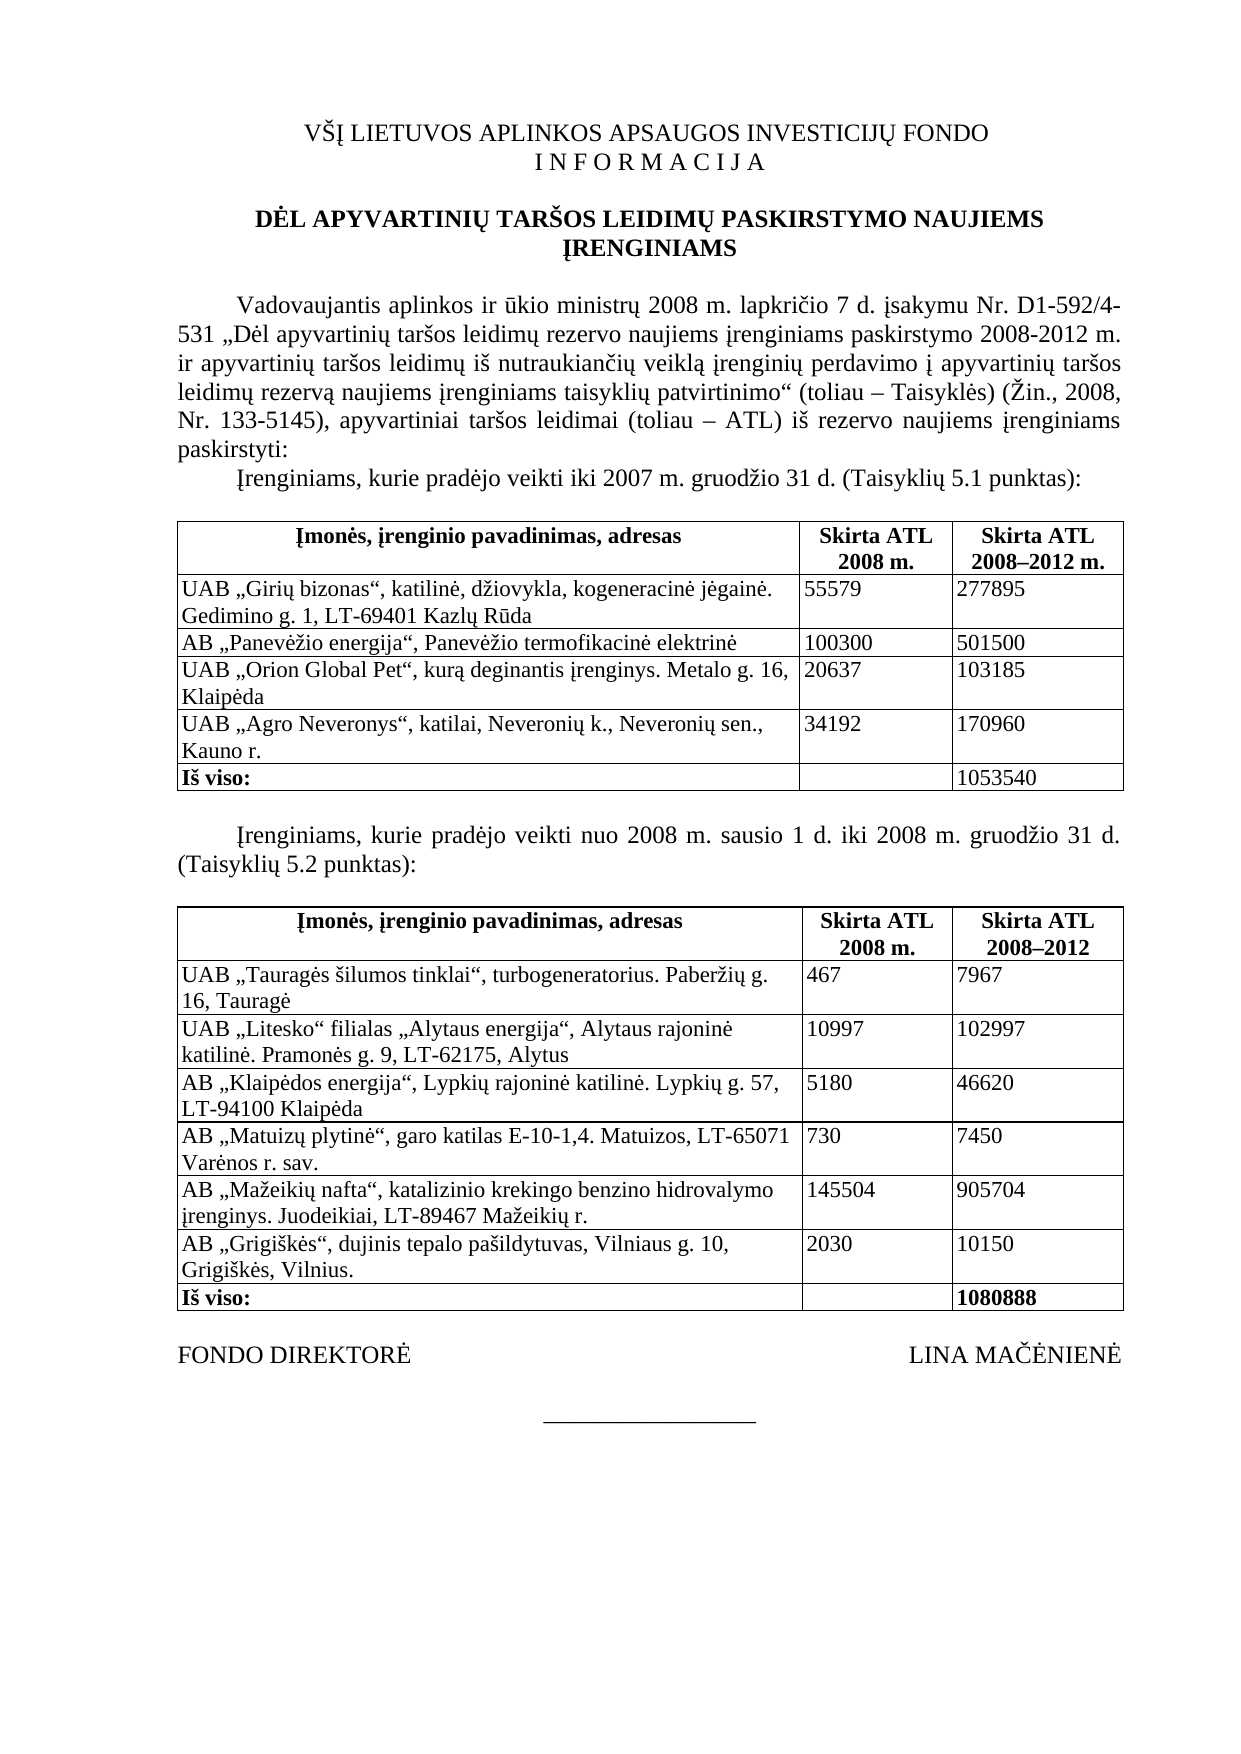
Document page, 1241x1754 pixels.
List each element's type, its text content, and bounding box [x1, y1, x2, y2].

text _________________ [177, 1397, 1122, 1426]
table_cell 730 [803, 1123, 952, 1175]
table_cell 905704 [953, 1176, 1123, 1229]
table_cell 7967 [953, 961, 1123, 1014]
table_cell 46620 [953, 1069, 1123, 1121]
table_cell 1080888 [953, 1284, 1123, 1310]
table_cell AB „Mažeikių nafta“, katalizinio krekingo benzino hidrovalymo įrenginys. Juodeikiai, LT-89467 Mažeikių r. [178, 1176, 802, 1229]
text FONDO DIREKTORĖ LINA MAČĖNIENĖ [177, 1340, 1122, 1369]
text VŠĮ LIETUVOS APLINKOS APSAUGOS INVESTICIJŲ FONDO [177, 118, 1122, 147]
table_cell 34192 [800, 710, 952, 763]
text DĖL APYVARTINIŲ TARŠOS LEIDIMŲ PASKIRSTYMO NAUJIEMS ĮRENGINIAMS [177, 204, 1122, 262]
table_cell 145504 [803, 1176, 952, 1229]
table_header Įmonės, įrenginio pavadinimas, adresas [178, 908, 802, 960]
table_cell 102997 [953, 1015, 1123, 1068]
table_cell 2030 [803, 1230, 952, 1283]
text Vadovaujantis aplinkos ir ūkio ministrų 2008 m. lapkričio 7 d. įsakymu Nr. D1-592/4-531 „Dėl apyvartinių taršos leidimų rezervo naujiems įrenginiams paskirstymo 2008-2012 m. ir apyvartinių taršos leidimų iš nutraukiančių veiklą įrenginių perdavimo į apyvartinių taršos leidimų rezervą naujiems įrenginiams taisyklių patvirtinimo“ (toliau – Taisyklės) (Žin., 2008, Nr. 133-5145), apyvartiniai taršos leidimai (toliau – ATL) iš rezervo naujiems įrenginiams paskirstyti: [177, 291, 1122, 463]
table_cell AB „Panevėžio energija“, Panevėžio termofikacinė elektrinė [178, 629, 799, 656]
table_cell [800, 764, 952, 790]
text Įrenginiams, kurie pradėjo veikti iki 2007 m. gruodžio 31 d. (Taisyklių 5.1 punktas): [177, 463, 1122, 492]
table_cell 467 [803, 961, 952, 1014]
table_cell 103185 [953, 657, 1123, 709]
table_cell 10997 [803, 1015, 952, 1068]
table_cell 1053540 [953, 764, 1123, 790]
table_cell 7450 [953, 1123, 1123, 1175]
table_header Skirta ATL 2008–2012 [953, 908, 1123, 960]
table_cell AB „Grigiškės“, dujinis tepalo pašildytuvas, Vilniaus g. 10, Grigiškės, Vilnius. [178, 1230, 802, 1283]
table_cell Iš viso: [178, 764, 799, 790]
table_header Skirta ATL 2008 m. [800, 522, 952, 574]
table_cell 5180 [803, 1069, 952, 1121]
table_cell Iš viso: [178, 1284, 802, 1310]
table_cell 100300 [800, 629, 952, 656]
table_cell [803, 1284, 952, 1310]
table_cell UAB „Litesko“ filialas „Alytaus energija“, Alytaus rajoninė katilinė. Pramonės g. 9, LT-62175, Alytus [178, 1015, 802, 1068]
text Įrenginiams, kurie pradėjo veikti nuo 2008 m. sausio 1 d. iki 2008 m. gruodžio 31 d. (Taisyklių 5.2 punktas): [177, 820, 1122, 878]
table_cell 170960 [953, 710, 1123, 763]
table_cell UAB „Girių bizonas“, katilinė, džiovykla, kogeneracinė jėgainė. Gedimino g. 1, LT-69401 Kazlų Rūda [178, 575, 799, 628]
table_cell AB „Klaipėdos energija“, Lypkių rajoninė katilinė. Lypkių g. 57, LT-94100 Klaipėda [178, 1069, 802, 1121]
table_header Įmonės, įrenginio pavadinimas, adresas [178, 522, 799, 574]
table_header Skirta ATL 2008 m. [803, 908, 952, 960]
table_cell 20637 [800, 657, 952, 709]
table_cell 10150 [953, 1230, 1123, 1283]
table_cell 277895 [953, 575, 1123, 628]
table_cell UAB „Agro Neveronys“, katilai, Neveronių k., Neveronių sen., Kauno r. [178, 710, 799, 763]
table_cell 501500 [953, 629, 1123, 656]
table_cell UAB „Orion Global Pet“, kurą deginantis įrenginys. Metalo g. 16, Klaipėda [178, 657, 799, 709]
text INFORMACIJA [177, 147, 1122, 176]
table_header Skirta ATL 2008–2012 m. [953, 522, 1123, 574]
table_cell UAB „Tauragės šilumos tinklai“, turbogeneratorius. Paberžių g. 16, Tauragė [178, 961, 802, 1014]
table_cell 55579 [800, 575, 952, 628]
table_cell AB „Matuizų plytinė“, garo katilas E-10-1,4. Matuizos, LT-65071 Varėnos r. sav. [178, 1123, 802, 1175]
